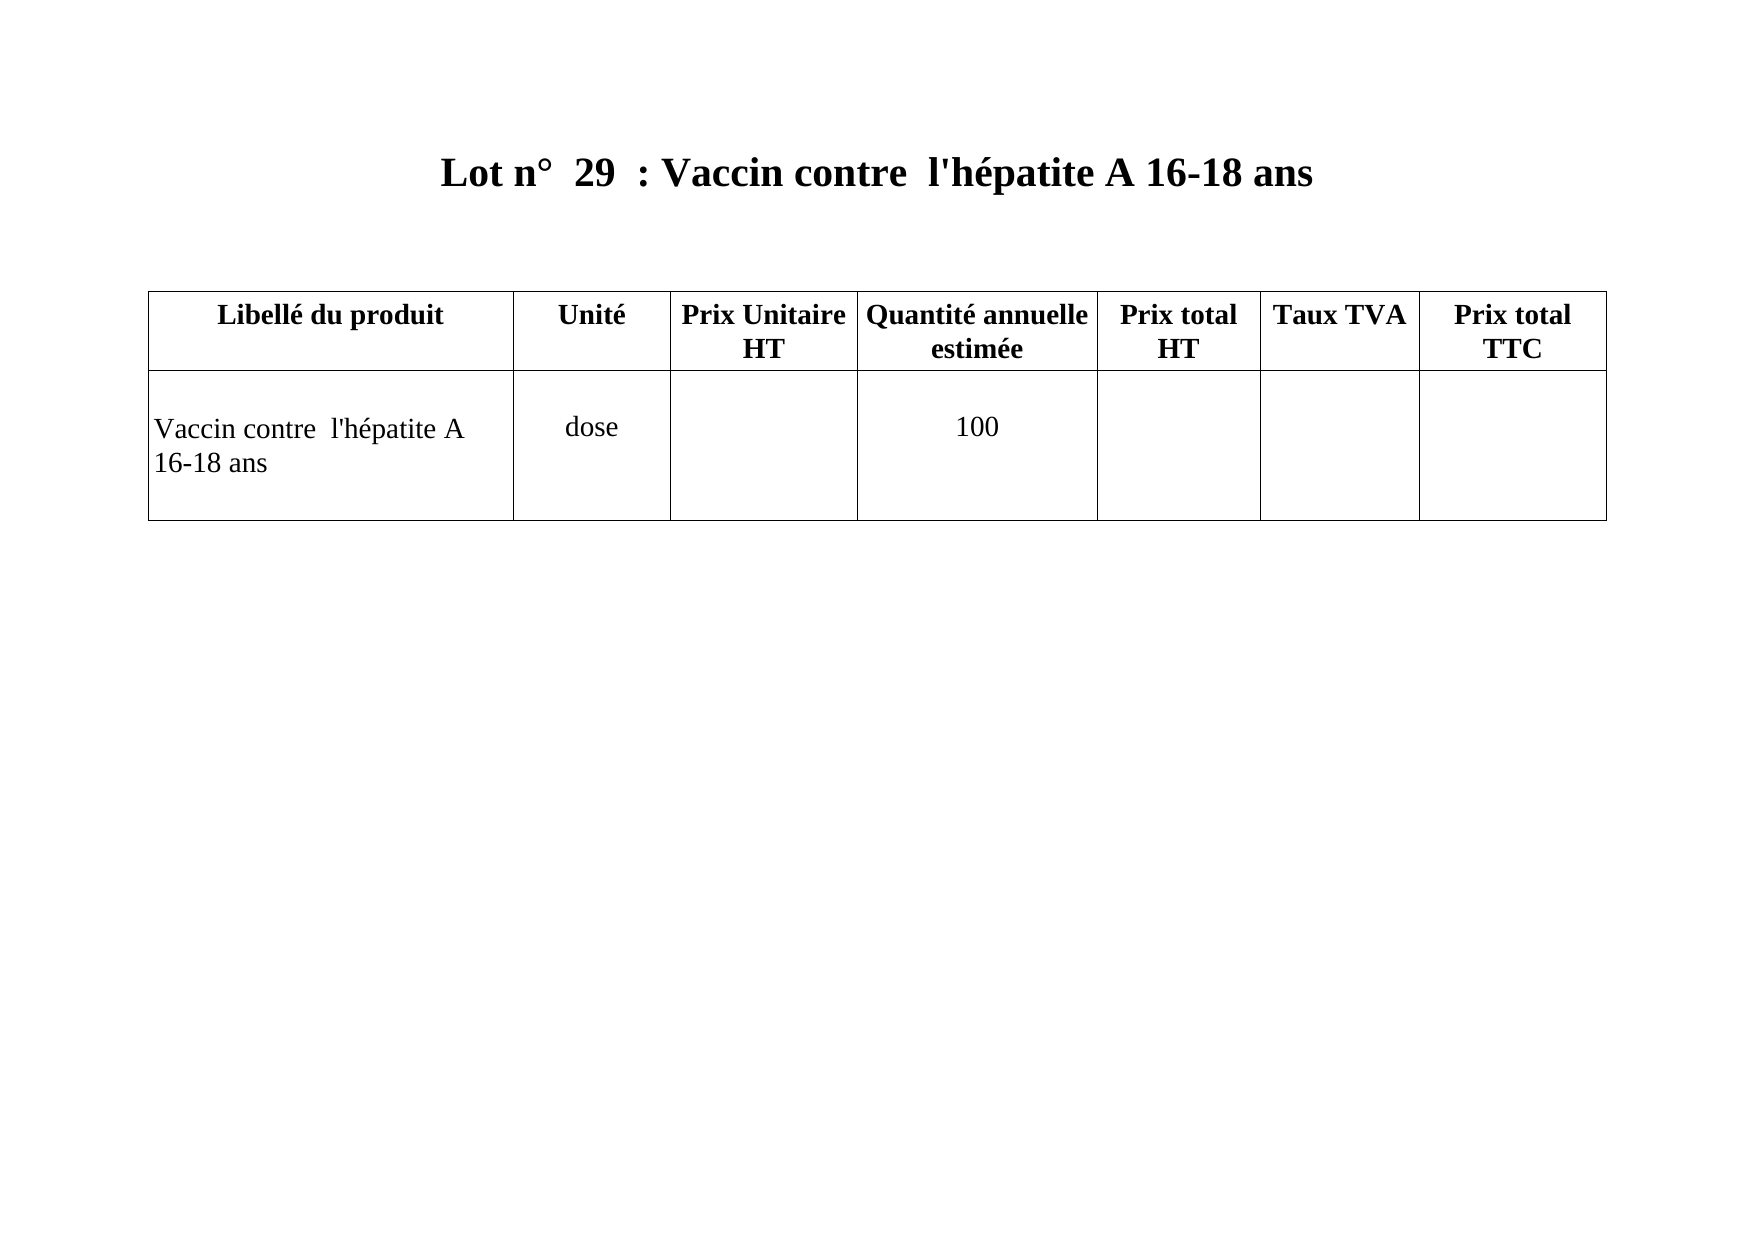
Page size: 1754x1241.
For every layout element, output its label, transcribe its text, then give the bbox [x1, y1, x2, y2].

table_cell dose [514, 371, 670, 520]
table_header Quantité annuelle estimée [858, 292, 1097, 370]
table_cell [671, 371, 857, 520]
table_header Unité [514, 292, 670, 370]
table_cell [1098, 371, 1260, 520]
table_cell Vaccin contre l'hépatite A 16-18 ans [149, 371, 513, 520]
table_header Prix Unitaire HT [671, 292, 857, 370]
table_header Taux TVA [1261, 292, 1419, 370]
text Lot n° 29 : Vaccin contre l'hépatite A 16-18 ans [148, 148, 1606, 196]
table_cell [1261, 371, 1419, 520]
table_header Libellé du produit [149, 292, 513, 370]
table_header Prix total TTC [1420, 292, 1606, 370]
table_cell [1420, 371, 1606, 520]
table_cell 100 [858, 371, 1097, 520]
table_header Prix total HT [1098, 292, 1260, 370]
